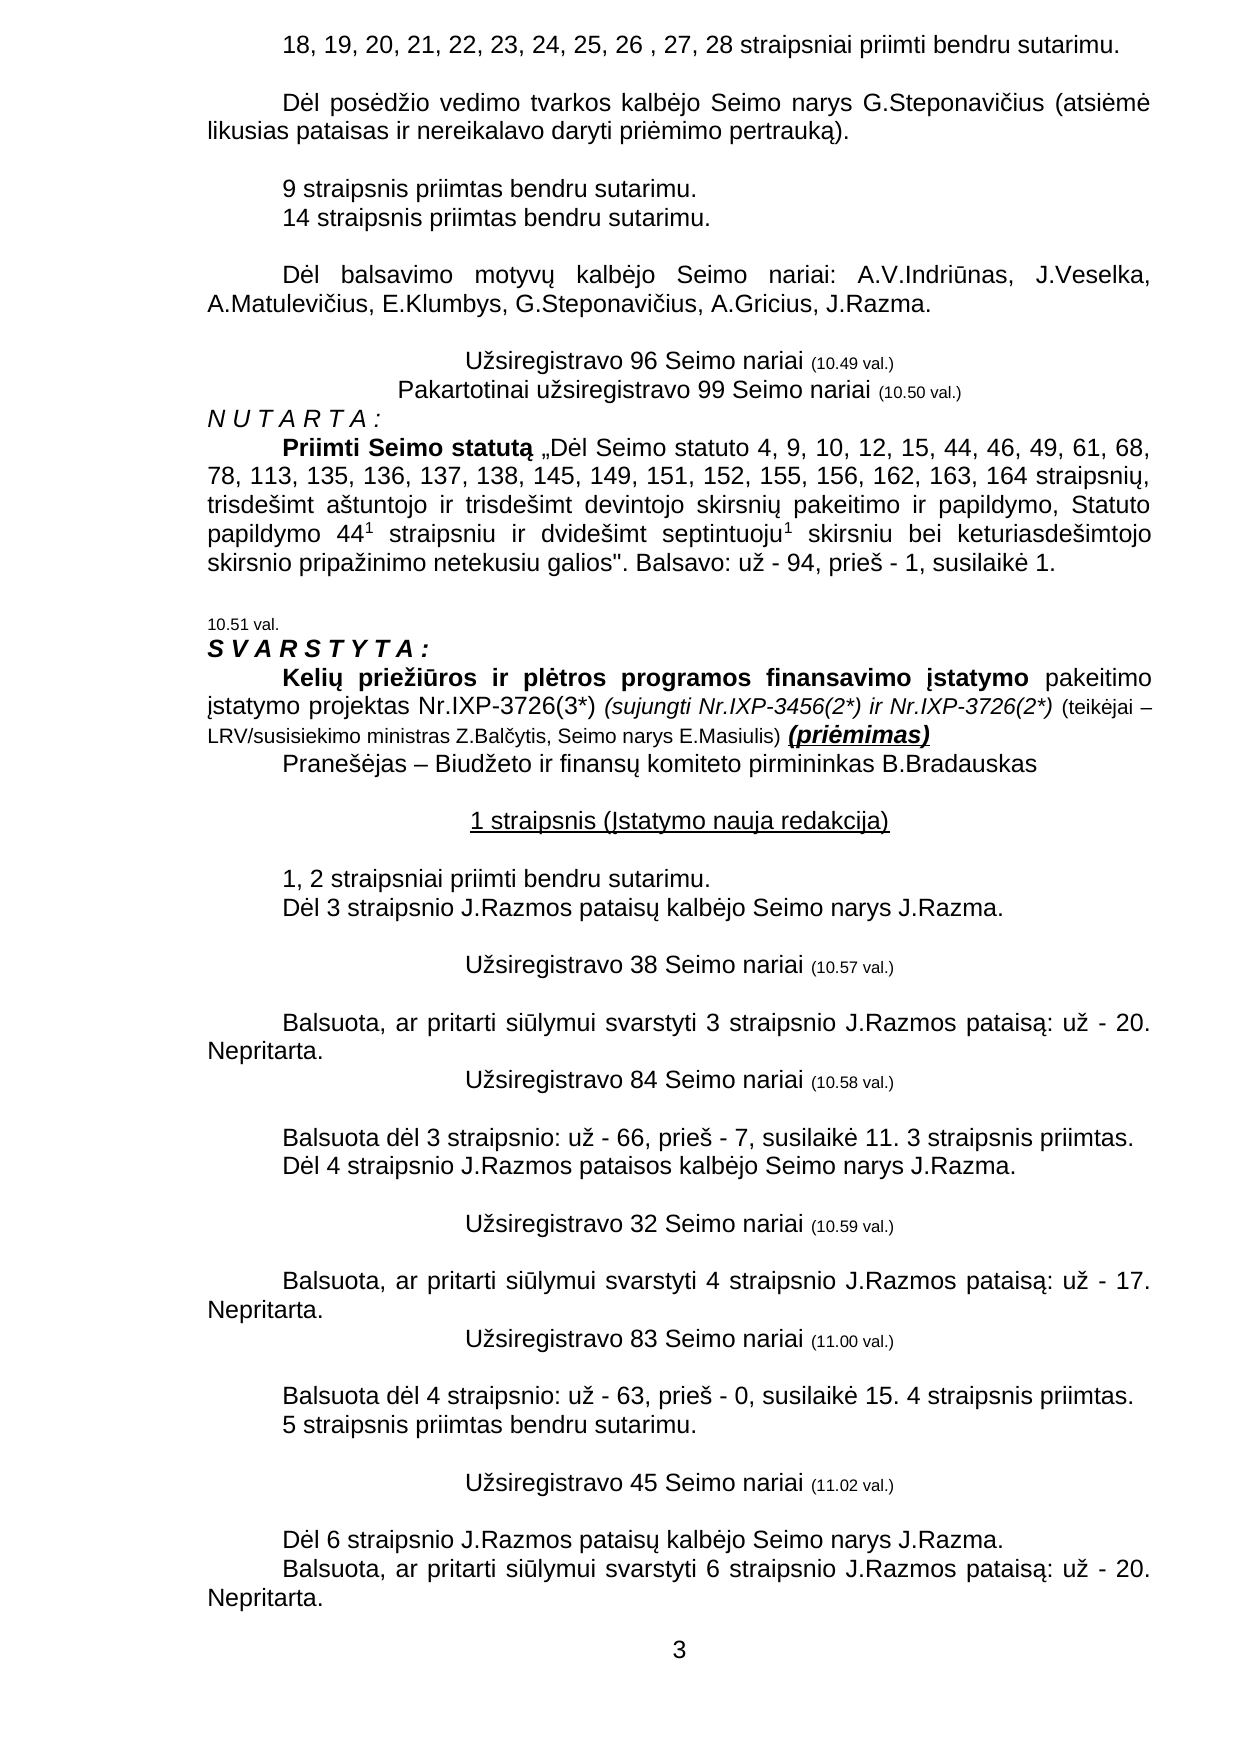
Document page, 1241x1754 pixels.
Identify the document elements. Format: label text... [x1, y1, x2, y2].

text Pakartotinai užsiregistravo 99 Seimo nariai (10.50 val.) [207, 375, 1152, 404]
text Priimti Seimo statutą „Dėl Seimo statuto 4, 9, 10, 12, 15, 44, 46, 49, 61, 68, 78, 113, 135, 136, 137, 138, 145, 149, 151, 152, 155, 156, 162, 163, 164 straipsnių, trisdešimt aštuntojo ir trisdešimt devintojo skirsnių pakeitimo ir papildymo, Statuto papildymo 441 straipsniu ir dvidešimt septintuoju1 skirsniu bei keturiasdešimtojo skirsnio pripažinimo netekusiu galios". Balsavo: už - 94, prieš - 1, susilaikė 1. [207, 432, 1152, 576]
text Užsiregistravo 32 Seimo nariai (10.59 val.) [207, 1209, 1152, 1238]
text 9 straipsnis priimtas bendru sutarimu. [207, 174, 1152, 202]
text Užsiregistravo 38 Seimo nariai (10.57 val.) [207, 950, 1152, 979]
text Dėl 6 straipsnio J.Razmos pataisų kalbėjo Seimo narys J.Razma. [207, 1525, 1152, 1554]
text Dėl balsavimo motyvų kalbėjo Seimo nariai: A.V.Indriūnas, J.Veselka, A.Matulevičius, E.Klumbys, G.Steponavičius, A.Gricius, J.Razma. [207, 260, 1152, 317]
text Pranešėjas – Biudžeto ir finansų komiteto pirmininkas B.Bradauskas [207, 749, 1152, 778]
text Dėl 4 straipsnio J.Razmos pataisos kalbėjo Seimo narys J.Razma. [207, 1151, 1152, 1180]
text Balsuota, ar pritarti siūlymui svarstyti 6 straipsnio J.Razmos pataisą: už - 20. Nepritarta. [207, 1554, 1152, 1611]
text 14 straipsnis priimtas bendru sutarimu. [207, 202, 1152, 231]
text Užsiregistravo 84 Seimo nariai (10.58 val.) [207, 1065, 1152, 1094]
text Balsuota, ar pritarti siūlymui svarstyti 4 straipsnio J.Razmos pataisą: už - 17. Nepritarta. [207, 1266, 1152, 1324]
text Dėl posėdžio vedimo tvarkos kalbėjo Seimo narys G.Steponavičius (atsiėmė likusias pataisas ir nereikalavo daryti priėmimo pertrauką). [207, 87, 1152, 145]
text Balsuota dėl 4 straipsnio: už - 63, prieš - 0, susilaikė 15. 4 straipsnis priimtas. [207, 1381, 1152, 1410]
text Balsuota dėl 3 straipsnio: už - 66, prieš - 7, susilaikė 11. 3 straipsnis priimtas. [207, 1123, 1152, 1151]
text 10.51 val. [207, 615, 1152, 634]
text Kelių priežiūros ir plėtros programos finansavimo įstatymo pakeitimo įstatymo projektas Nr.IXP-3726(3*) (sujungti Nr.IXP-3456(2*) ir Nr.IXP-3726(2*) (teikėjai – LRV/susisiekimo ministras Z.Balčytis, Seimo narys E.Masiulis) (priėmimas) [207, 663, 1152, 749]
text 1, 2 straipsniai priimti bendru sutarimu. [207, 864, 1152, 893]
text Užsiregistravo 96 Seimo nariai (10.49 val.) [207, 346, 1152, 375]
text Užsiregistravo 83 Seimo nariai (11.00 val.) [207, 1324, 1152, 1353]
text Užsiregistravo 45 Seimo nariai (11.02 val.) [207, 1468, 1152, 1496]
text 18, 19, 20, 21, 22, 23, 24, 25, 26 , 27, 28 straipsniai priimti bendru sutarimu. [207, 30, 1152, 59]
text Balsuota, ar pritarti siūlymui svarstyti 3 straipsnio J.Razmos pataisą: už - 20. Nepritarta. [207, 1008, 1152, 1065]
text S V A R S T Y T A : [207, 634, 1152, 663]
text N U T A R T A : [207, 404, 1152, 432]
text 1 straipsnis (Įstatymo nauja redakcija) [207, 806, 1152, 835]
text 5 straipsnis priimtas bendru sutarimu. [207, 1410, 1152, 1439]
text Dėl 3 straipsnio J.Razmos pataisų kalbėjo Seimo narys J.Razma. [207, 893, 1152, 921]
